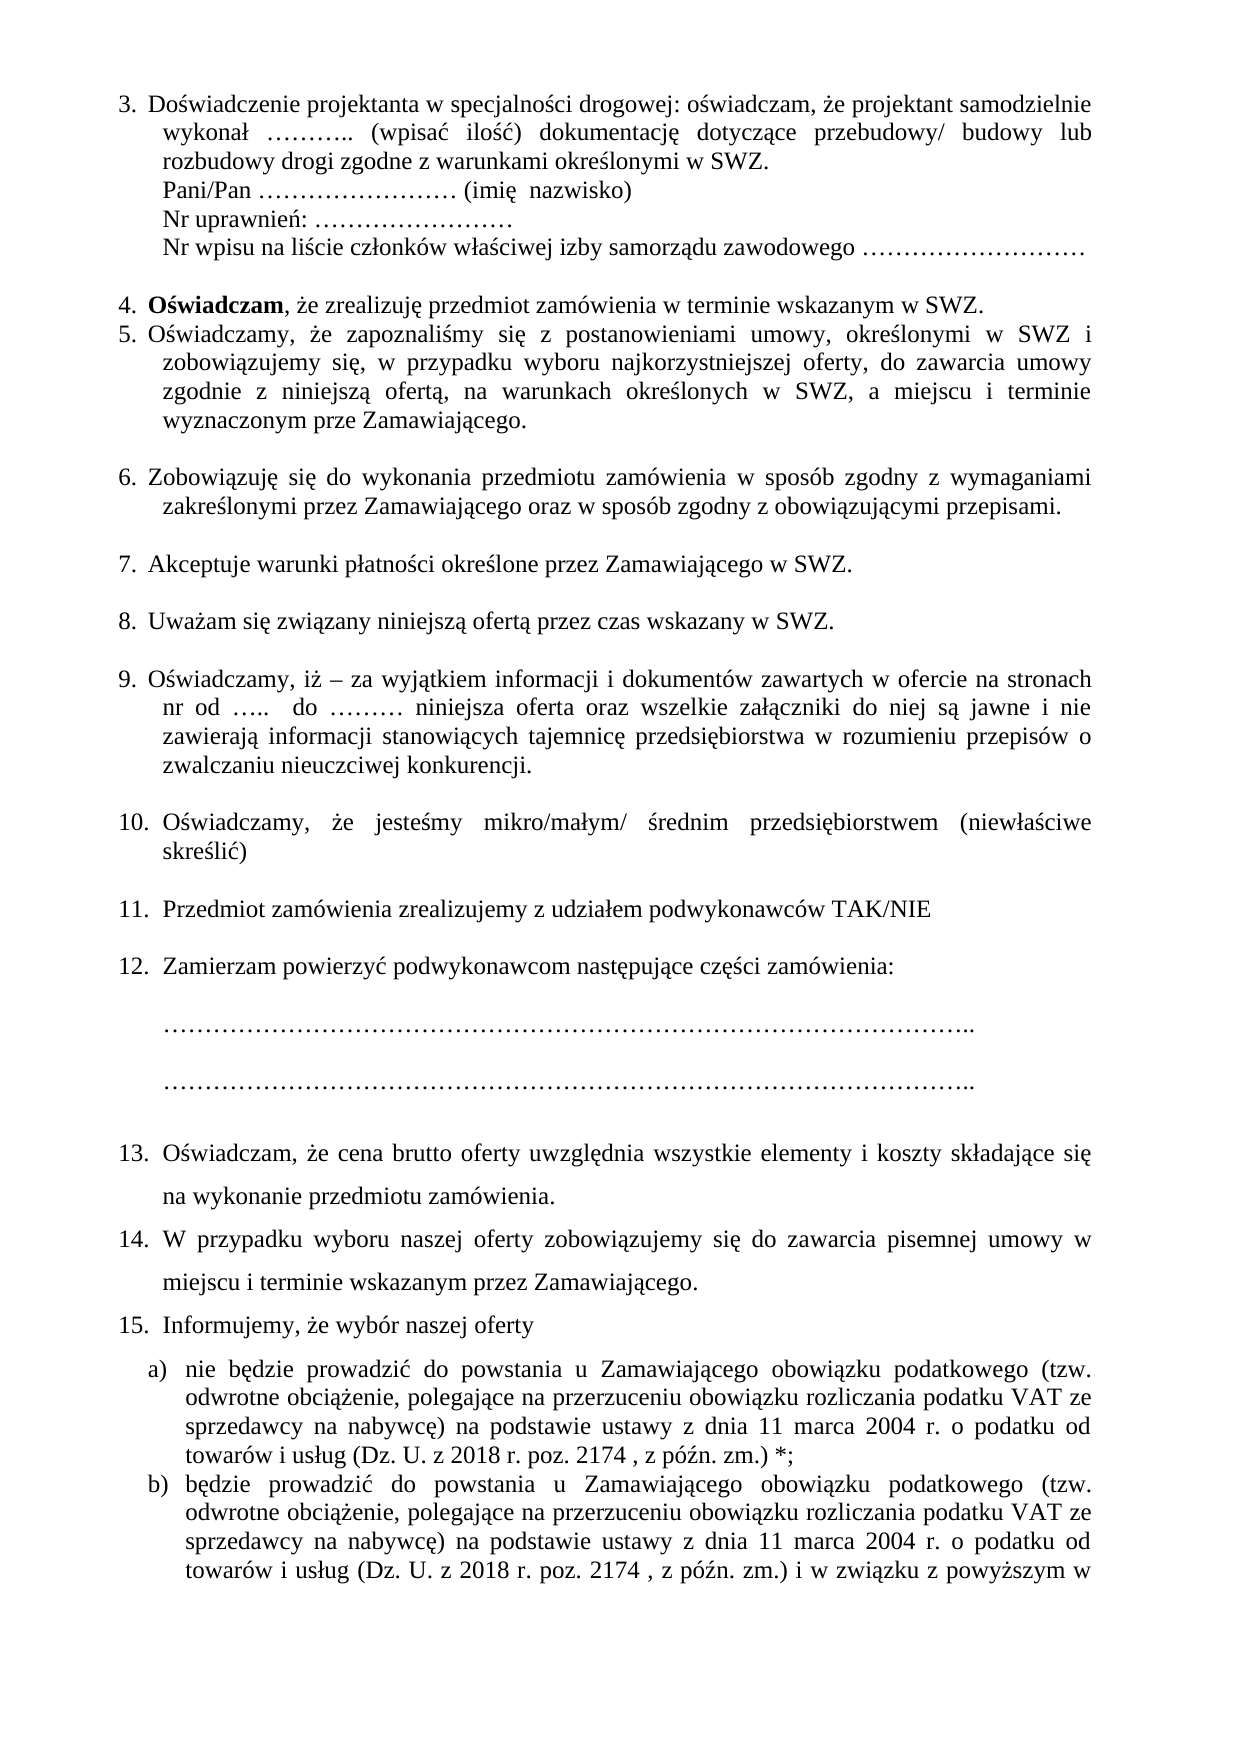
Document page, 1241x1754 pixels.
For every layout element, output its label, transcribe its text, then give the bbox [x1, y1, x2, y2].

list Zamierzam powierzyć podwykonawcom następujące części zamówienia: [118, 951, 1092, 980]
text …………………………………………………………………………………….. [162, 1066, 1092, 1095]
list Doświadczenie projektanta w specjalności drogowej: oświadczam, że projektant samodzielnie wykonał ……….. (wpisać ilość) dokumentację dotyczące przebudowy/ budowy lub rozbudowy drogi zgodne z warunkami określonymi w SWZ. [118, 89, 1092, 175]
list nie będzie prowadzić do powstania u Zamawiającego obowiązku podatkowego (tzw. odwrotne obciążenie, polegające na przerzuceniu obowiązku rozliczania podatku VAT ze sprzedawcy na nabywcę) na podstawie ustawy z dnia 11 marca 2004 r. o podatku od towarów i usług (Dz. U. z 2018 r. poz. 2174 , z późn. zm.) *; [148, 1354, 1092, 1469]
list Oświadczamy, że zapoznaliśmy się z postanowieniami umowy, określonymi w SWZ i zobowiązujemy się, w przypadku wyboru najkorzystniejszej oferty, do zawarcia umowy zgodnie z niniejszą ofertą, na warunkach określonych w SWZ, a miejscu i terminie wyznaczonym prze Zamawiającego. [118, 319, 1092, 434]
list Oświadczam, że cena brutto oferty uwzględnia wszystkie elementy i koszty składające się na wykonanie przedmiotu zamówienia. [118, 1138, 1092, 1210]
list Zobowiązuję się do wykonania przedmiotu zamówienia w sposób zgodny z wymaganiami zakreślonymi przez Zamawiającego oraz w sposób zgodny z obowiązującymi przepisami. [118, 462, 1092, 520]
list Oświadczamy, iż – za wyjątkiem informacji i dokumentów zawartych w ofercie na stronach nr od ….. do ……… niniejsza oferta oraz wszelkie załączniki do niej są jawne i nie zawierają informacji stanowiących tajemnicę przedsiębiorstwa w rozumieniu przepisów o zwalczaniu nieuczciwej konkurencji. [118, 664, 1092, 779]
text …………………………………………………………………………………….. [162, 1009, 1092, 1037]
text Nr wpisu na liście członków właściwej izby samorządu zawodowego ……………………… [162, 232, 1092, 261]
list będzie prowadzić do powstania u Zamawiającego obowiązku podatkowego (tzw. odwrotne obciążenie, polegające na przerzuceniu obowiązku rozliczania podatku VAT ze sprzedawcy na nabywcę) na podstawie ustawy z dnia 11 marca 2004 r. o podatku od towarów i usług (Dz. U. z 2018 r. poz. 2174 , z późn. zm.) i w związku z powyższym w [148, 1469, 1092, 1584]
list Oświadczamy, że jesteśmy mikro/małym/ średnim przedsiębiorstwem (niewłaściwe skreślić) [118, 807, 1092, 865]
list Informujemy, że wybór naszej oferty [118, 1311, 1092, 1339]
list Akceptuje warunki płatności określone przez Zamawiającego w SWZ. [118, 549, 1092, 577]
text Nr uprawnień: …………………… [162, 204, 1092, 232]
list W przypadku wyboru naszej oferty zobowiązujemy się do zawarcia pisemnej umowy w miejscu i terminie wskazanym przez Zamawiającego. [118, 1224, 1092, 1296]
list Oświadczam, że zrealizuję przedmiot zamówienia w terminie wskazanym w SWZ. [118, 290, 1092, 319]
text Pani/Pan …………………… (imię nazwisko) [162, 175, 1092, 204]
list Uważam się związany niniejszą ofertą przez czas wskazany w SWZ. [118, 606, 1092, 635]
list Przedmiot zamówienia zrealizujemy z udziałem podwykonawców TAK/NIE [118, 894, 1092, 922]
